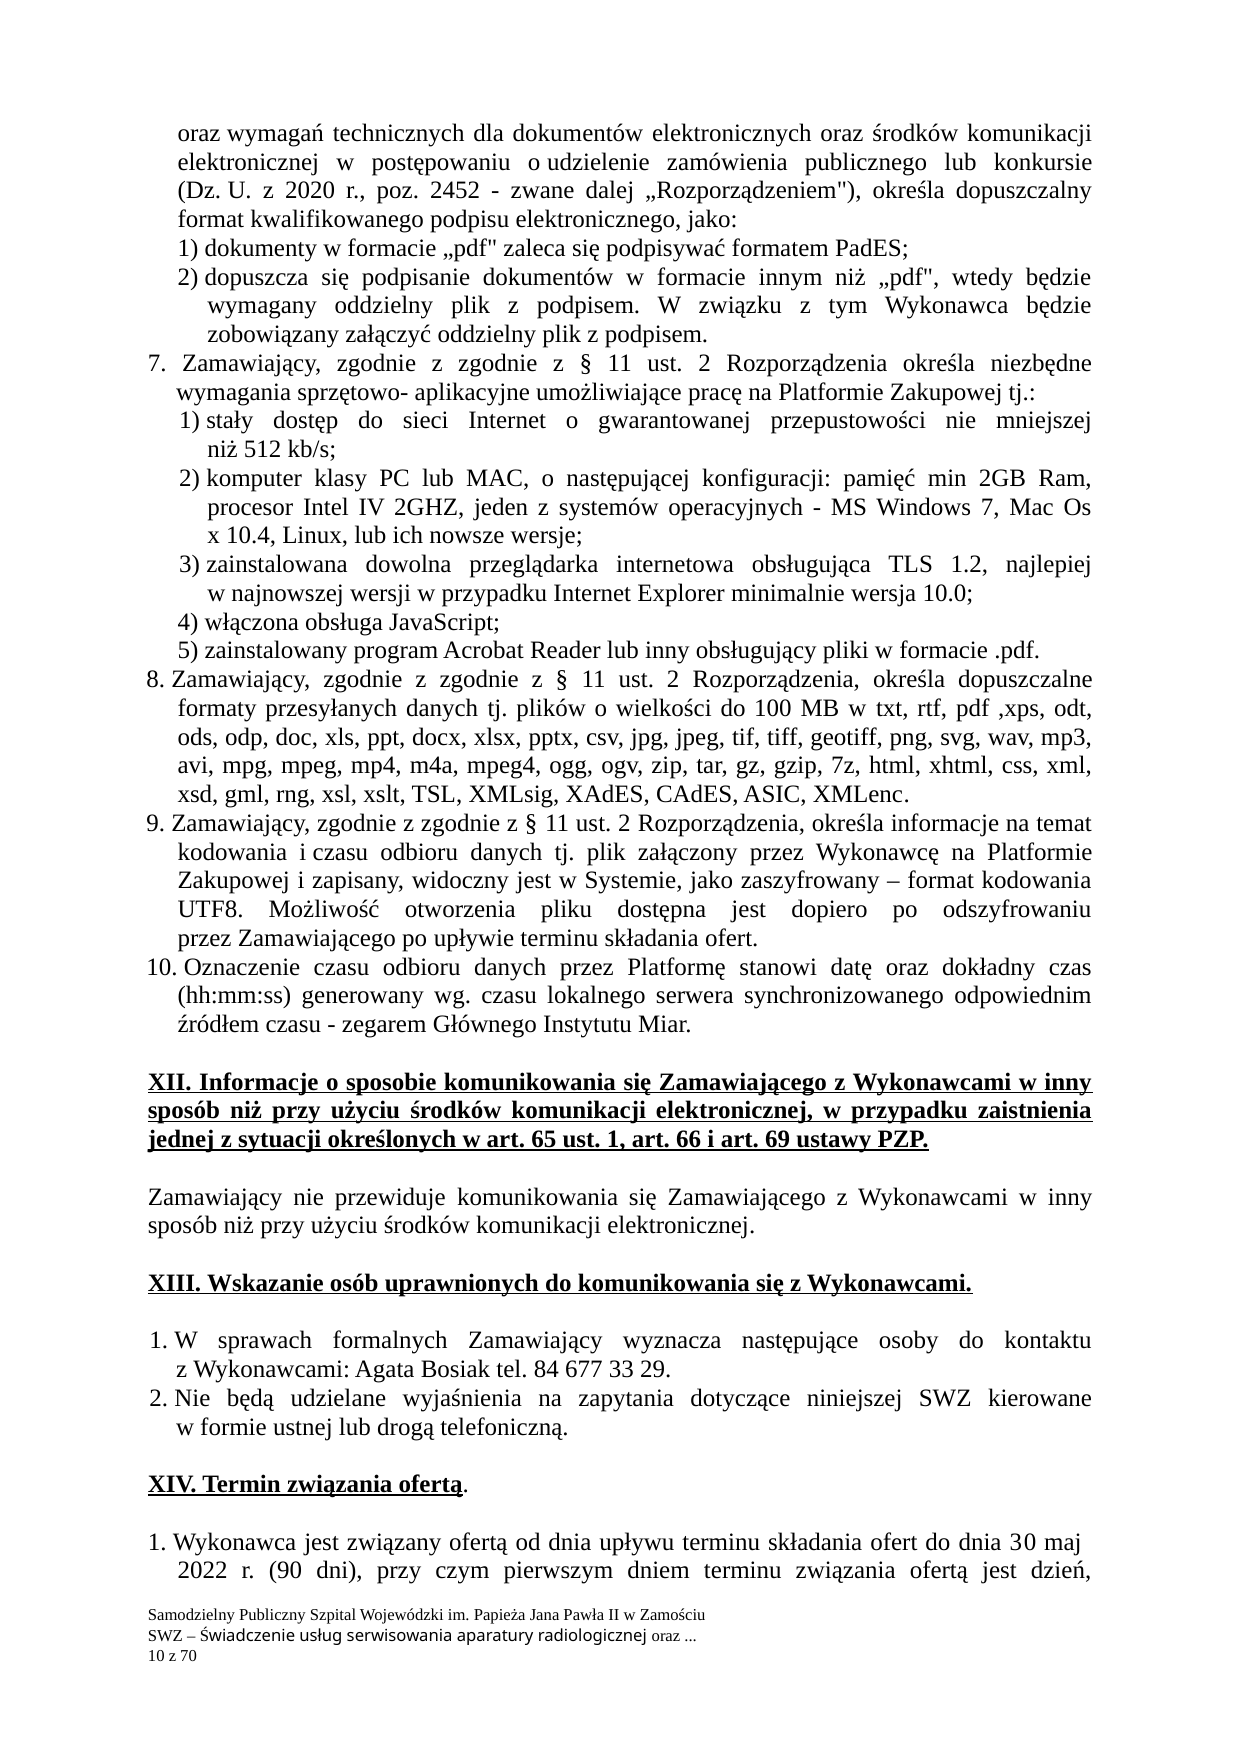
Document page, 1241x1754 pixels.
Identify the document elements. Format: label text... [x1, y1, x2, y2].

text XII. Informacje o sposobie komunikowania się Zamawiającego z Wykonawcami w inny [148, 1067, 1093, 1092]
list W sprawach formalnych Zamawiający wyznacza następujące osoby do kontaktu z Wykonawcami: Agata Bosiak tel. 84 677 33 29. [149, 1326, 1093, 1383]
list zainstalowany program Acrobat Reader lub inny obsługujący pliki w formacie .pdf. [177, 636, 1093, 664]
list dokumenty w formacie „pdf" zaleca się podpisywać formatem PadES; [177, 233, 1093, 262]
list Zamawiający, zgodnie z zgodnie z § 11 ust. 2 Rozporządzenia, określa informacje na temat kodowania i czasu odbioru danych tj. plik załączony przez Wykonawcę na Platformie Zakupowej i zapisany, widoczny jest w Systemie, jako zaszyfrowany – format kodowania UTF8. Możliwość otworzenia pliku dostępna jest dopiero po odszyfrowaniu przez Zamawiającego po upływie terminu składania ofert. [146, 808, 1093, 952]
list oraz wymagań technicznych dla dokumentów elektronicznych oraz środków komunikacji elektronicznej w postępowaniu o udzielenie zamówienia publicznego lub konkursie (Dz. U. z 2020 r., poz. 2452 - zwane dalej „Rozporządzeniem"), określa dopuszczalny format kwalifikowanego podpisu elektronicznego, jako: [148, 118, 1093, 233]
text jednej z sytuacji określonych w art. 65 ust. 1, art. 66 i art. 69 ustawy PZP. [148, 1122, 1093, 1153]
list Nie będą udzielane wyjaśnienia na zapytania dotyczące niniejszej SWZ kierowane w formie ustnej lub drogą telefoniczną. [149, 1383, 1093, 1441]
list dopuszcza się podpisanie dokumentów w formacie innym niż „pdf", wtedy będzie wymagany oddzielny plik z podpisem. W związku z tym Wykonawca będzie zobowiązany załączyć oddzielny plik z podpisem. [177, 262, 1093, 348]
list komputer klasy PC lub MAC, o następującej konfiguracji: pamięć min 2GB Ram, procesor Intel IV 2GHZ, jeden z systemów operacyjnych - MS Windows 7, Mac Os x 10.4, Linux, lub ich nowsze wersje; [179, 463, 1093, 549]
text 7. Zamawiający, zgodnie z zgodnie z § 11 ust. 2 Rozporządzenia określa niezbędne wymagania sprzętowo- aplikacyjne umożliwiające pracę na Platformie Zakupowej tj.: [148, 348, 1093, 406]
list Zamawiający, zgodnie z zgodnie z § 11 ust. 2 Rozporządzenia, określa dopuszczalne formaty przesyłanych danych tj. plików o wielkości do 100 MB w txt, rtf, pdf ,xps, odt, ods, odp, doc, xls, ppt, docx, xlsx, pptx, csv, jpg, jpeg, tif, tiff, geotiff, png, svg, wav, mp3, avi, mpg, mpeg, mp4, m4a, mpeg4, ogg, ogv, zip, tar, gz, gzip, 7z, html, xhtml, css, xml, xsd, gml, rng, xsl, xslt, TSL, XMLsig, XAdES, CAdES, ASIC, XMLenc. [146, 664, 1093, 808]
list stały dostęp do sieci Internet o gwarantowanej przepustowości nie mniejszej niż 512 kb/s; [179, 406, 1093, 463]
text XIII. Wskazanie osób uprawnionych do komunikowania się z Wykonawcami. [148, 1268, 1093, 1297]
list Oznaczenie czasu odbioru danych przez Platformę stanowi datę oraz dokładny czas (hh:mm:ss) generowany wg. czasu lokalnego serwera synchronizowanego odpowiednim źródłem czasu - zegarem Głównego Instytutu Miar. [146, 952, 1093, 1038]
list Wykonawca jest związany ofertą od dnia upływu terminu składania ofert do dnia 30 maja 2022 r. (90 dni), przy czym pierwszym dniem terminu związania ofertą jest dzień, [148, 1527, 1093, 1584]
list włączona obsługa JavaScript; [177, 607, 1093, 636]
text XIV. Termin związania ofertą. [148, 1469, 1093, 1498]
text sposób niż przy użyciu środków komunikacji elektronicznej, w przypadku zaistnienia [148, 1093, 1093, 1121]
list zainstalowana dowolna przeglądarka internetowa obsługująca TLS 1.2, najlepiej w najnowszej wersji w przypadku Internet Explorer minimalnie wersja 10.0; [179, 549, 1093, 607]
text Zamawiający nie przewiduje komunikowania się Zamawiającego z Wykonawcami w inny sposób niż przy użyciu środków komunikacji elektronicznej. [148, 1182, 1093, 1239]
